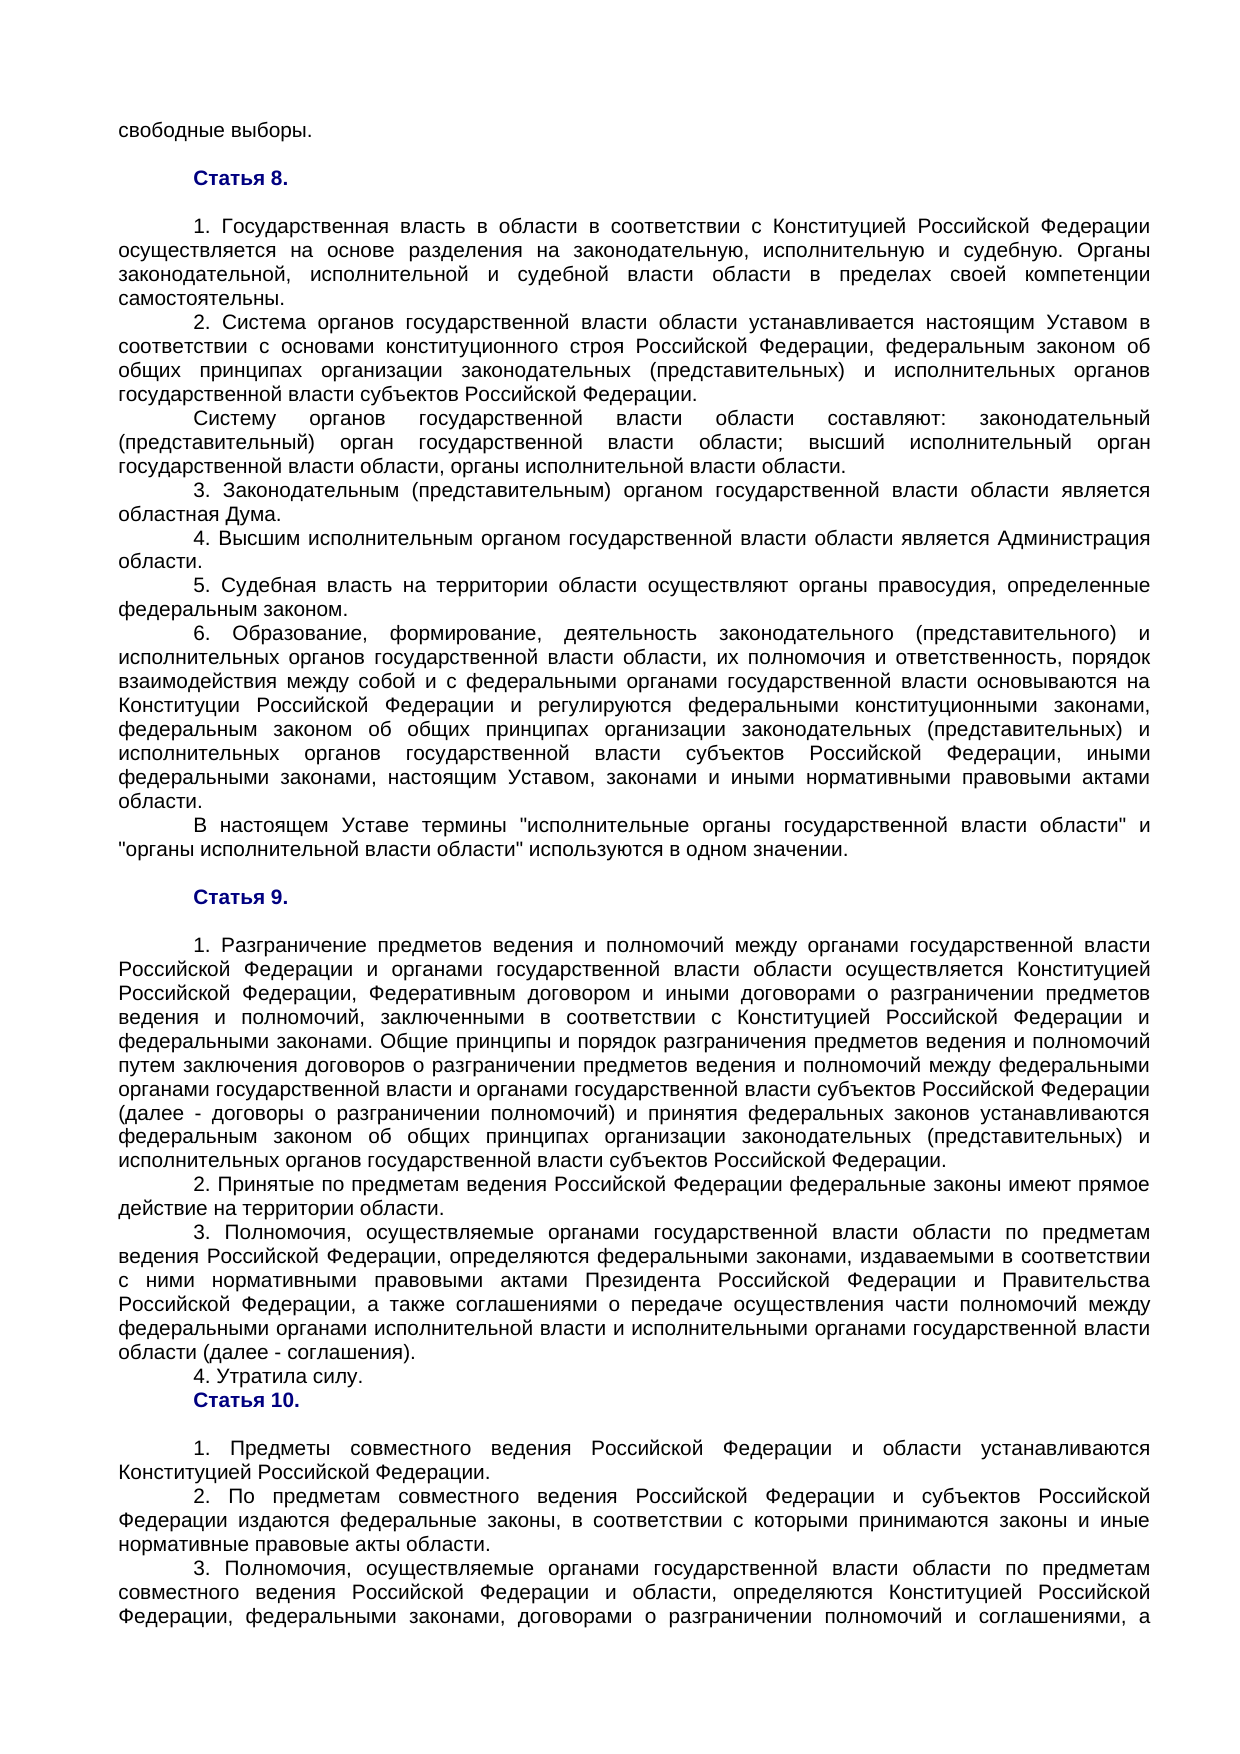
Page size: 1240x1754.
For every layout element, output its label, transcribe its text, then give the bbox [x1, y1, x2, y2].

text Статья 8. [193, 166, 1151, 190]
text свободные выборы. [118, 118, 1151, 142]
text 3. Полномочия, осуществляемые органами государственной власти области по предметам совместного ведения Российской Федерации и области, определяются Конституцией Российской Федерации, федеральными законами, договорами о разграничении полномочий и соглашениями, а [118, 1556, 1151, 1627]
text 5. Судебная власть на территории области осуществляют органы правосудия, определенные федеральным законом. [118, 573, 1151, 621]
text 6. Образование, формирование, деятельность законодательного (представительного) и исполнительных органов государственной власти области, их полномочия и ответственность, порядок взаимодействия между собой и с федеральными органами государственной власти основываются на Конституции Российской Федерации и регулируются федеральными конституционными законами, федеральным законом об общих принципах организации законодательных (представительных) и исполнительных органов государственной власти субъектов Российской Федерации, иными федеральными законами, настоящим Уставом, законами и иными нормативными правовыми актами области. [118, 621, 1151, 813]
text 2. Принятые по предметам ведения Российской Федерации федеральные законы имеют прямое действие на территории области. [118, 1172, 1151, 1220]
text 2. Система органов государственной власти области устанавливается настоящим Уставом в соответствии с основами конституционного строя Российской Федерации, федеральным законом об общих принципах организации законодательных (представительных) и исполнительных органов государственной власти субъектов Российской Федерации. [118, 310, 1151, 406]
text 4. Высшим исполнительным органом государственной власти области является Администрация области. [118, 525, 1151, 573]
text 1. Государственная власть в области в соответствии с Конституцией Российской Федерации осуществляется на основе разделения на законодательную, исполнительную и судебную. Органы законодательной, исполнительной и судебной власти области в пределах своей компетенции самостоятельны. [118, 214, 1151, 310]
text 4. Утратила силу. [118, 1364, 1151, 1388]
text Статья 10. [193, 1388, 1151, 1412]
text 2. По предметам совместного ведения Российской Федерации и субъектов Российской Федерации издаются федеральные законы, в соответствии с которыми принимаются законы и иные нормативные правовые акты области. [118, 1484, 1151, 1556]
text Статья 9. [193, 885, 1151, 909]
text 1. Предметы совместного ведения Российской Федерации и области устанавливаются Конституцией Российской Федерации. [118, 1436, 1151, 1484]
text 3. Законодательным (представительным) органом государственной власти области является областная Дума. [118, 477, 1151, 525]
text 3. Полномочия, осуществляемые органами государственной власти области по предметам ведения Российской Федерации, определяются федеральными законами, издаваемыми в соответствии с ними нормативными правовыми актами Президента Российской Федерации и Правительства Российской Федерации, а также соглашениями о передаче осуществления части полномочий между федеральными органами исполнительной власти и исполнительными органами государственной власти области (далее - соглашения). [118, 1220, 1151, 1364]
text 1. Разграничение предметов ведения и полномочий между органами государственной власти Российской Федерации и органами государственной власти области осуществляется Конституцией Российской Федерации, Федеративным договором и иными договорами о разграничении предметов ведения и полномочий, заключенными в соответствии с Конституцией Российской Федерации и федеральными законами. Общие принципы и порядок разграничения предметов ведения и полномочий путем заключения договоров о разграничении предметов ведения и полномочий между федеральными органами государственной власти и органами государственной власти субъектов Российской Федерации (далее - договоры о разграничении полномочий) и принятия федеральных законов устанавливаются федеральным законом об общих принципах организации законодательных (представительных) и исполнительных органов государственной власти субъектов Российской Федерации. [118, 933, 1151, 1172]
text В настоящем Уставе термины "исполнительные органы государственной власти области" и "органы исполнительной власти области" используются в одном значении. [118, 813, 1151, 861]
text Систему органов государственной власти области составляют: законодательный (представительный) орган государственной власти области; высший исполнительный орган государственной власти области, органы исполнительной власти области. [118, 406, 1151, 477]
